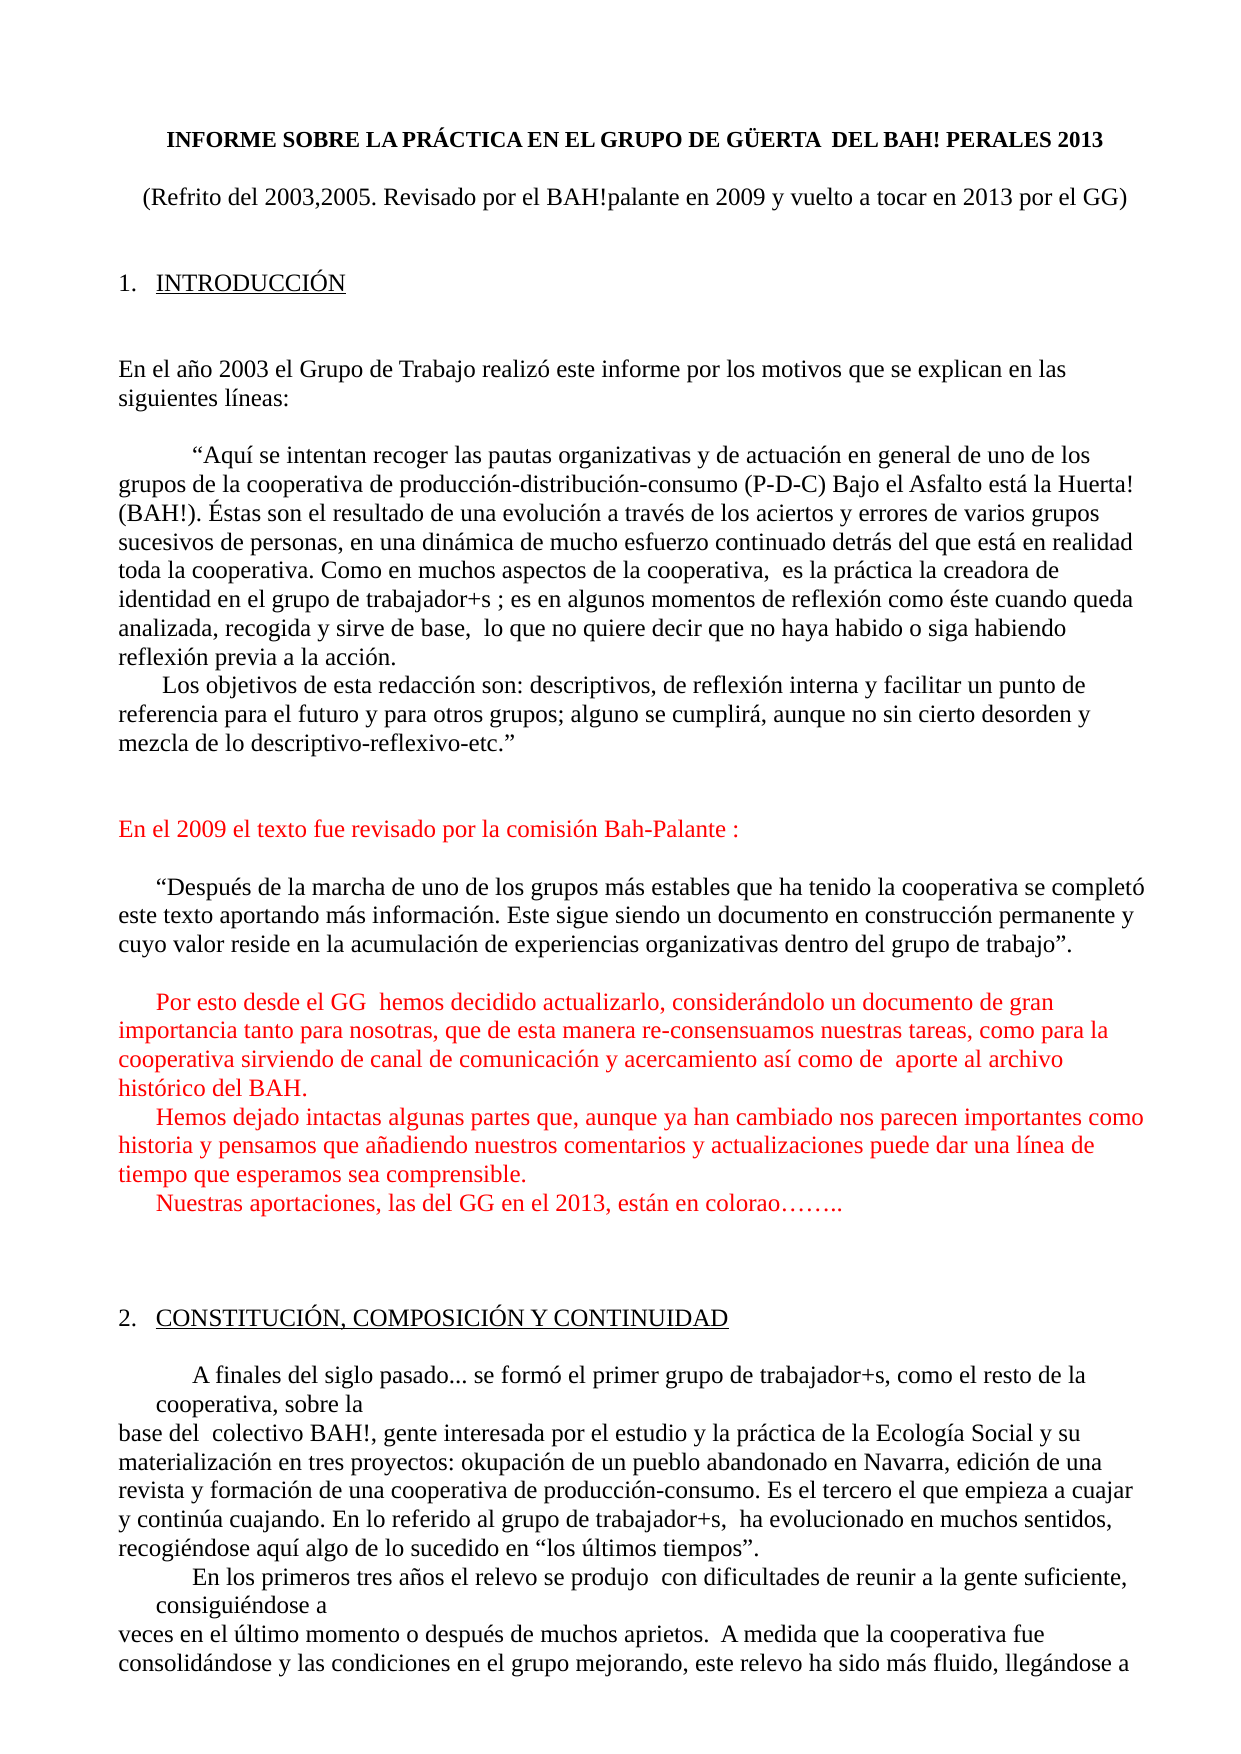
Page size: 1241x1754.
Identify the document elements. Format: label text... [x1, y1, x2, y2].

text A finales del siglo pasado... se formó el primer grupo de trabajador+s, como el resto de la cooperativa, sobre la [156, 1360, 1152, 1418]
text Nuestras aportaciones, las del GG en el 2013, están en colorao…….. [118, 1188, 1152, 1217]
text Hemos dejado intactas algunas partes que, aunque ya han cambiado nos parecen importantes como historia y pensamos que añadiendo nuestros comentarios y actualizaciones puede dar una línea de tiempo que esperamos sea comprensible. [118, 1102, 1152, 1188]
text En el año 2003 el Grupo de Trabajo realizó este informe por los motivos que se explican en las siguientes líneas: [118, 354, 1152, 412]
list CONSTITUCIÓN, COMPOSICIÓN Y CONTINUIDAD [118, 1303, 1152, 1332]
text base del colectivo BAH!, gente interesada por el estudio y la práctica de la Ecología Social y su materialización en tres proyectos: okupación de un pueblo abandonado en Navarra, edición de una revista y formación de una cooperativa de producción-consumo. Es el tercero el que empieza a cuajar y continúa cuajando. En lo referido al grupo de trabajador+s, ha evolucionado en muchos sentidos, recogiéndose aquí algo de lo sucedido en “los últimos tiempos”. [118, 1418, 1152, 1562]
text “Aquí se intentan recoger las pautas organizativas y de actuación en general de uno de los grupos de la cooperativa de producción-distribución-consumo (P-D-C) Bajo el Asfalto está la Huerta! (BAH!). Éstas son el resultado de una evolución a través de los aciertos y errores de varios grupos sucesivos de personas, en una dinámica de mucho esfuerzo continuado detrás del que está en realidad toda la cooperativa. Como en muchos aspectos de la cooperativa, es la práctica la creadora de identidad en el grupo de trabajador+s ; es en algunos momentos de reflexión como éste cuando queda analizada, recogida y sirve de base, lo que no quiere decir que no haya habido o siga habiendo reflexión previa a la acción. [118, 440, 1152, 670]
text Por esto desde el GG hemos decidido actualizarlo, considerándolo un documento de gran importancia tanto para nosotras, que de esta manera re-consensuamos nuestras tareas, como para la cooperativa sirviendo de canal de comunicación y acercamiento así como de aporte al archivo histórico del BAH. [118, 987, 1152, 1102]
subtitle INFORME SOBRE LA PRÁCTICA EN EL GRUPO DE GÜERTA DEL BAH! PERALES 2013 [118, 127, 1152, 153]
list INTRODUCCIÓN [118, 268, 1152, 297]
text En los primeros tres años el relevo se produjo con dificultades de reunir a la gente suficiente, consiguiéndose a [156, 1562, 1152, 1619]
text “Después de la marcha de uno de los grupos más estables que ha tenido la cooperativa se completó este texto aportando más información. Este sigue siendo un documento en construcción permanente y cuyo valor reside en la acumulación de experiencias organizativas dentro del grupo de trabajo”. [118, 872, 1152, 958]
text En el 2009 el texto fue revisado por la comisión Bah-Palante : [118, 814, 1152, 843]
text Los objetivos de esta redacción son: descriptivos, de reflexión interna y facilitar un punto de referencia para el futuro y para otros grupos; alguno se cumplirá, aunque no sin cierto desorden y mezcla de lo descriptivo-reflexivo-etc.” [118, 670, 1152, 757]
text (Refrito del 2003,2005. Revisado por el BAH!palante en 2009 y vuelto a tocar en 2013 por el GG) [118, 182, 1152, 210]
text veces en el último momento o después de muchos aprietos. A medida que la cooperativa fue consolidándose y las condiciones en el grupo mejorando, este relevo ha sido más fluido, llegándose a [118, 1619, 1152, 1677]
